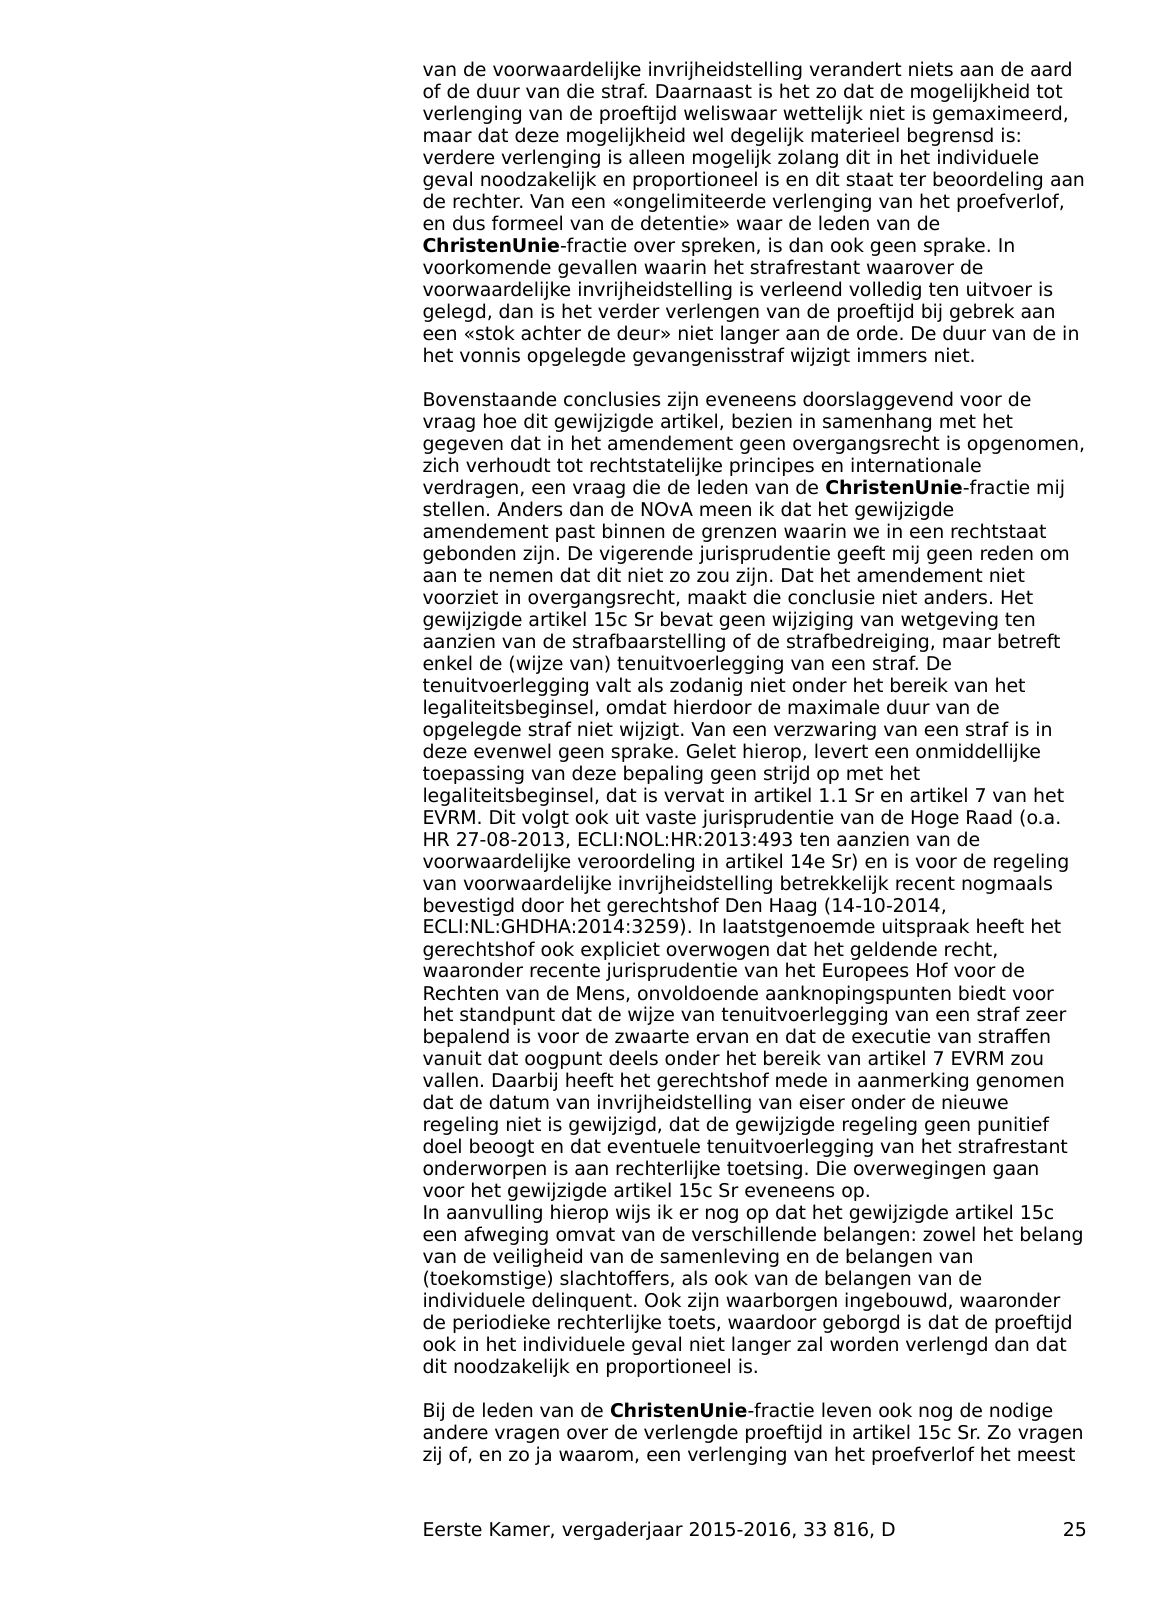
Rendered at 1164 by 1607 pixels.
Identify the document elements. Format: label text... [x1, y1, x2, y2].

text Bovenstaande conclusies zijn eveneens doorslaggevend voor de vraag hoe dit gewijzigde artikel, bezien in samenhang met het gegeven dat in het amendement geen overgangsrecht is opgenomen, zich verhoudt tot rechtstatelijke principes en internationale verdragen, een vraag die de leden van de ChristenUnie-fractie mij stellen. Anders dan de NOvA meen ik dat het gewijzigde amendement past binnen de grenzen waarin we in een rechtstaat gebonden zijn. De vigerende jurisprudentie geeft mij geen reden om aan te nemen dat dit niet zo zou zijn. Dat het amendement niet voorziet in overgangsrecht, maakt die conclusie niet anders. Het gewijzigde artikel 15c Sr bevat geen wijziging van wetgeving ten aanzien van de strafbaarstelling of de strafbedreiging, maar betreft enkel de (wijze van) tenuitvoerlegging van een straf. De tenuitvoerlegging valt als zodanig niet onder het bereik van het legaliteitsbeginsel, omdat hierdoor de maximale duur van de opgelegde straf niet wijzigt. Van een verzwaring van een straf is in deze evenwel geen sprake. Gelet hierop, levert een onmiddellijke toepassing van deze bepaling geen strijd op met het legaliteitsbeginsel, dat is vervat in artikel 1.1 Sr en artikel 7 van het EVRM. Dit volgt ook uit vaste jurisprudentie van de Hoge Raad (o.a. HR 27-08-2013, ECLI:NOL:HR:2013:493 ten aanzien van de voorwaardelijke veroordeling in artikel 14e Sr) en is voor de regeling van voorwaardelijke invrijheidstelling betrekkelijk recent nogmaals bevestigd door het gerechtshof Den Haag (14-10-2014, ECLI:NL:GHDHA:2014:3259). In laatstgenoemde uitspraak heeft het gerechtshof ook expliciet overwogen dat het geldende recht, waaronder recente jurisprudentie van het Europees Hof voor de Rechten van de Mens, onvoldoende aanknopingspunten biedt voor het standpunt dat de wijze van tenuitvoerlegging van een straf zeer bepalend is voor de zwaarte ervan en dat de executie van straffen vanuit dat oogpunt deels onder het bereik van artikel 7 EVRM zou vallen. Daarbij heeft het gerechtshof mede in aanmerking genomen dat de datum van invrijheidstelling van eiser onder de nieuwe regeling niet is gewijzigd, dat de gewijzigde regeling geen punitief doel beoogt en dat eventuele tenuitvoerlegging van het strafrestant onderworpen is aan rechterlijke toetsing. Die overwegingen gaan voor het gewijzigde artikel 15c Sr eveneens op. [422, 389, 1087, 1202]
text Bij de leden van de ChristenUnie-fractie leven ook nog de nodige andere vragen over de verlengde proeftijd in artikel 15c Sr. Zo vragen zij of, en zo ja waarom, een verlenging van het proefverlof het meest [422, 1400, 1087, 1466]
text In aanvulling hierop wijs ik er nog op dat het gewijzigde artikel 15c een afweging omvat van de verschillende belangen: zowel het belang van de veiligheid van de samenleving en de belangen van (toekomstige) slachtoffers, als ook van de belangen van de individuele delinquent. Ook zijn waarborgen ingebouwd, waaronder de periodieke rechterlijke toets, waardoor geborgd is dat de proeftijd ook in het individuele geval niet langer zal worden verlengd dan dat dit noodzakelijk en proportioneel is. [422, 1202, 1087, 1378]
text van de voorwaardelijke invrijheidstelling verandert niets aan de aard of de duur van die straf. Daarnaast is het zo dat de mogelijkheid tot verlenging van de proeftijd weliswaar wettelijk niet is gemaximeerd, maar dat deze mogelijkheid wel degelijk materieel begrensd is: verdere verlenging is alleen mogelijk zolang dit in het individuele geval noodzakelijk en proportioneel is en dit staat ter beoordeling aan de rechter. Van een «ongelimiteerde verlenging van het proefverlof, en dus formeel van de detentie» waar de leden van de ChristenUnie-fractie over spreken, is dan ook geen sprake. In voorkomende gevallen waarin het strafrestant waarover de voorwaardelijke invrijheidstelling is verleend volledig ten uitvoer is gelegd, dan is het verder verlengen van de proeftijd bij gebrek aan een «stok achter de deur» niet langer aan de orde. De duur van de in het vonnis opgelegde gevangenisstraf wijzigt immers niet. [422, 59, 1087, 367]
